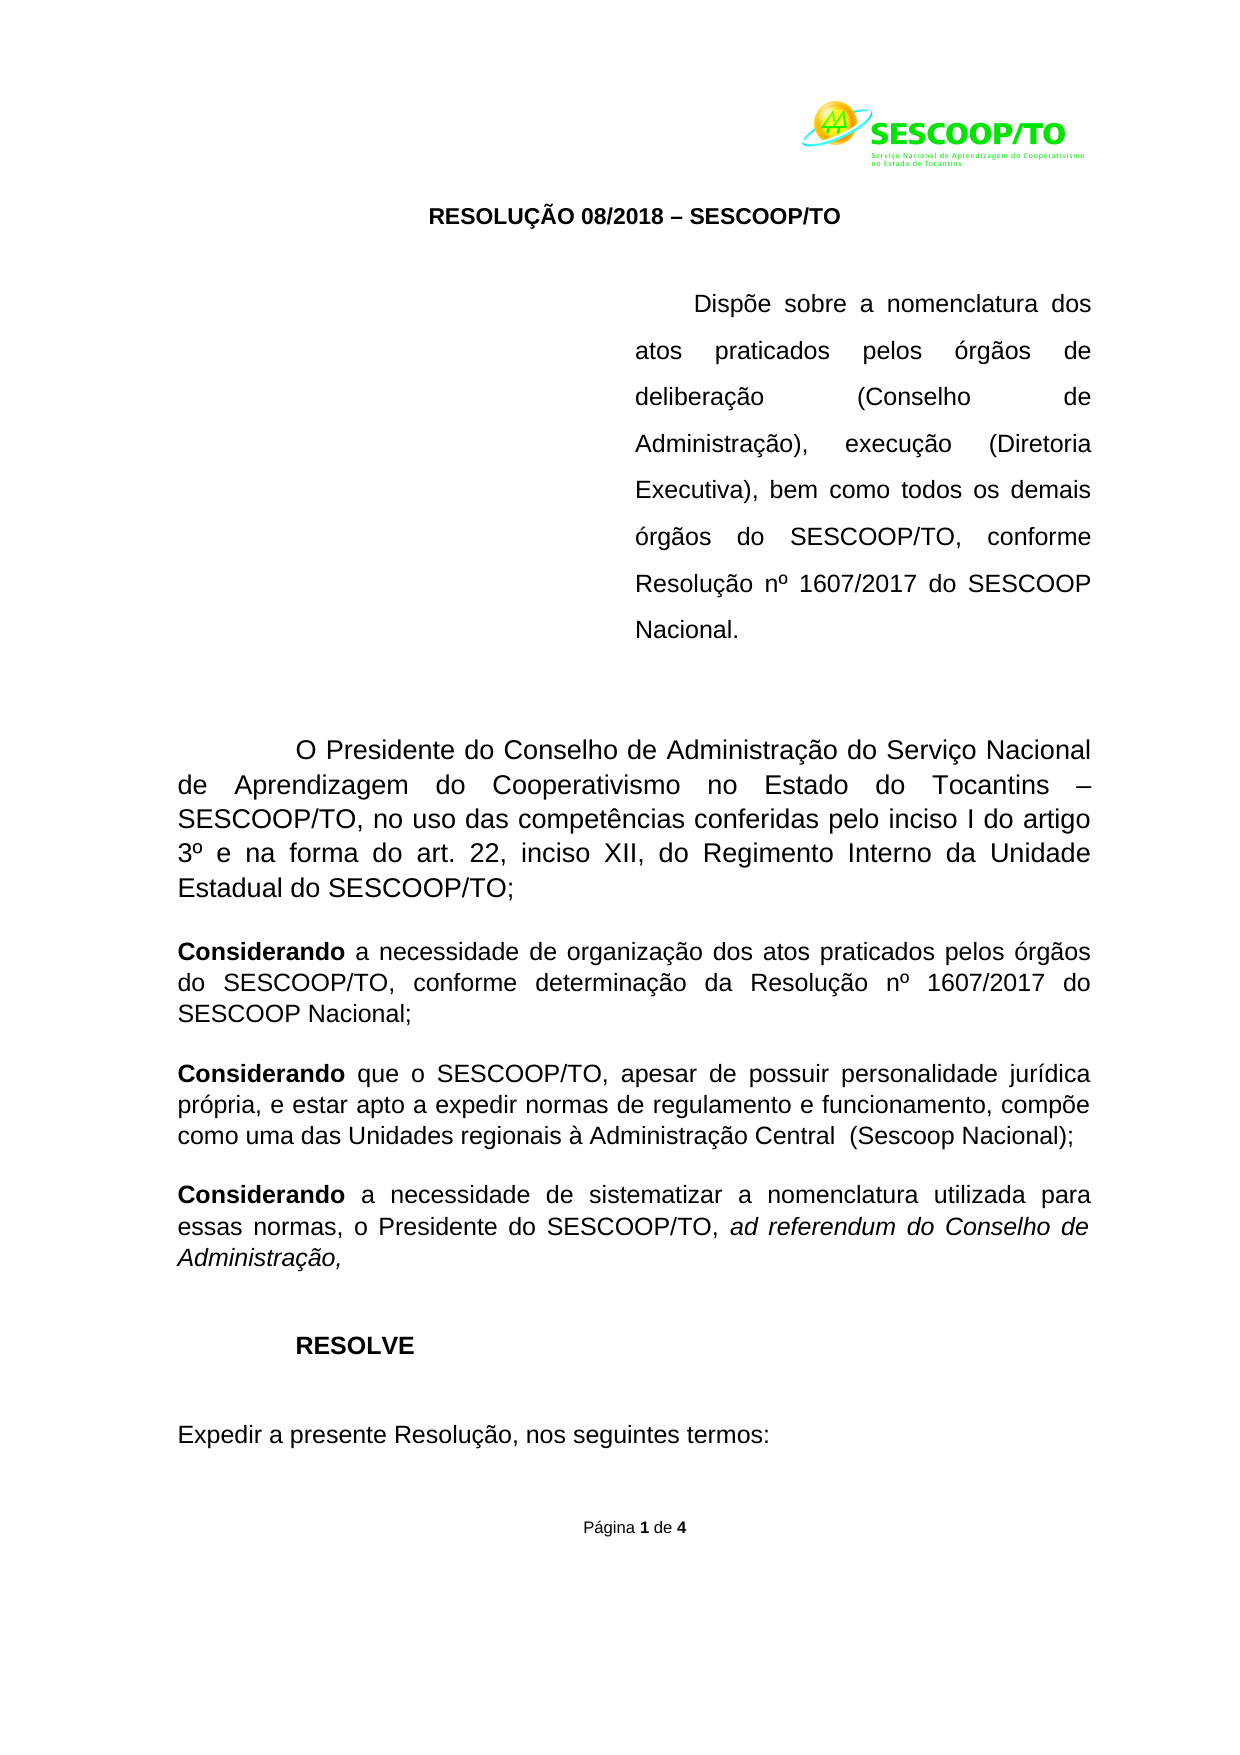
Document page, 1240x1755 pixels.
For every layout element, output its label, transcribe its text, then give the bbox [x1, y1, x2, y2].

text Considerando a necessidade de sistematizar a nomenclatura utilizada para essas normas, o Presidente do SESCOOP/TO, ad referendum do Conselho de Administração, [177, 1178, 1092, 1271]
text Considerando que o SESCOOP/TO, apesar de possuir personalidade jurídica própria, e estar apto a expedir normas de regulamento e funcionamento, compõe como uma das Unidades regionais à Administração Central (Sescoop Nacional); [177, 1056, 1092, 1149]
text Dispõe sobre a nomenclatura dos atos praticados pelos órgãos de deliberação (Conselho de Administração), execução (Diretoria Executiva), bem como todos os demais órgãos do SESCOOP/TO, conforme Resolução nº 1607/2017 do SESCOOP Nacional. [635, 287, 1092, 644]
text RESOLUÇÃO 08/2018 – SESCOOP/TO [177, 201, 1092, 229]
text Considerando a necessidade de organização dos atos praticados pelos órgãos do SESCOOP/TO, conforme determinação da Resolução nº 1607/2017 do SESCOOP Nacional; [177, 934, 1092, 1027]
text RESOLVE [177, 1329, 1092, 1360]
text O Presidente do Conselho de Administração do Serviço Nacional de Aprendizagem do Cooperativismo no Estado do Tocantins – SESCOOP/TO, no uso das competências conferidas pelo inciso I do artigo 3º e na forma do art. 22, inciso XII, do Regimento Interno da Unidade Estadual do SESCOOP/TO; [177, 731, 1092, 903]
text Expedir a presente Resolução, nos seguintes termos: [177, 1417, 1092, 1448]
